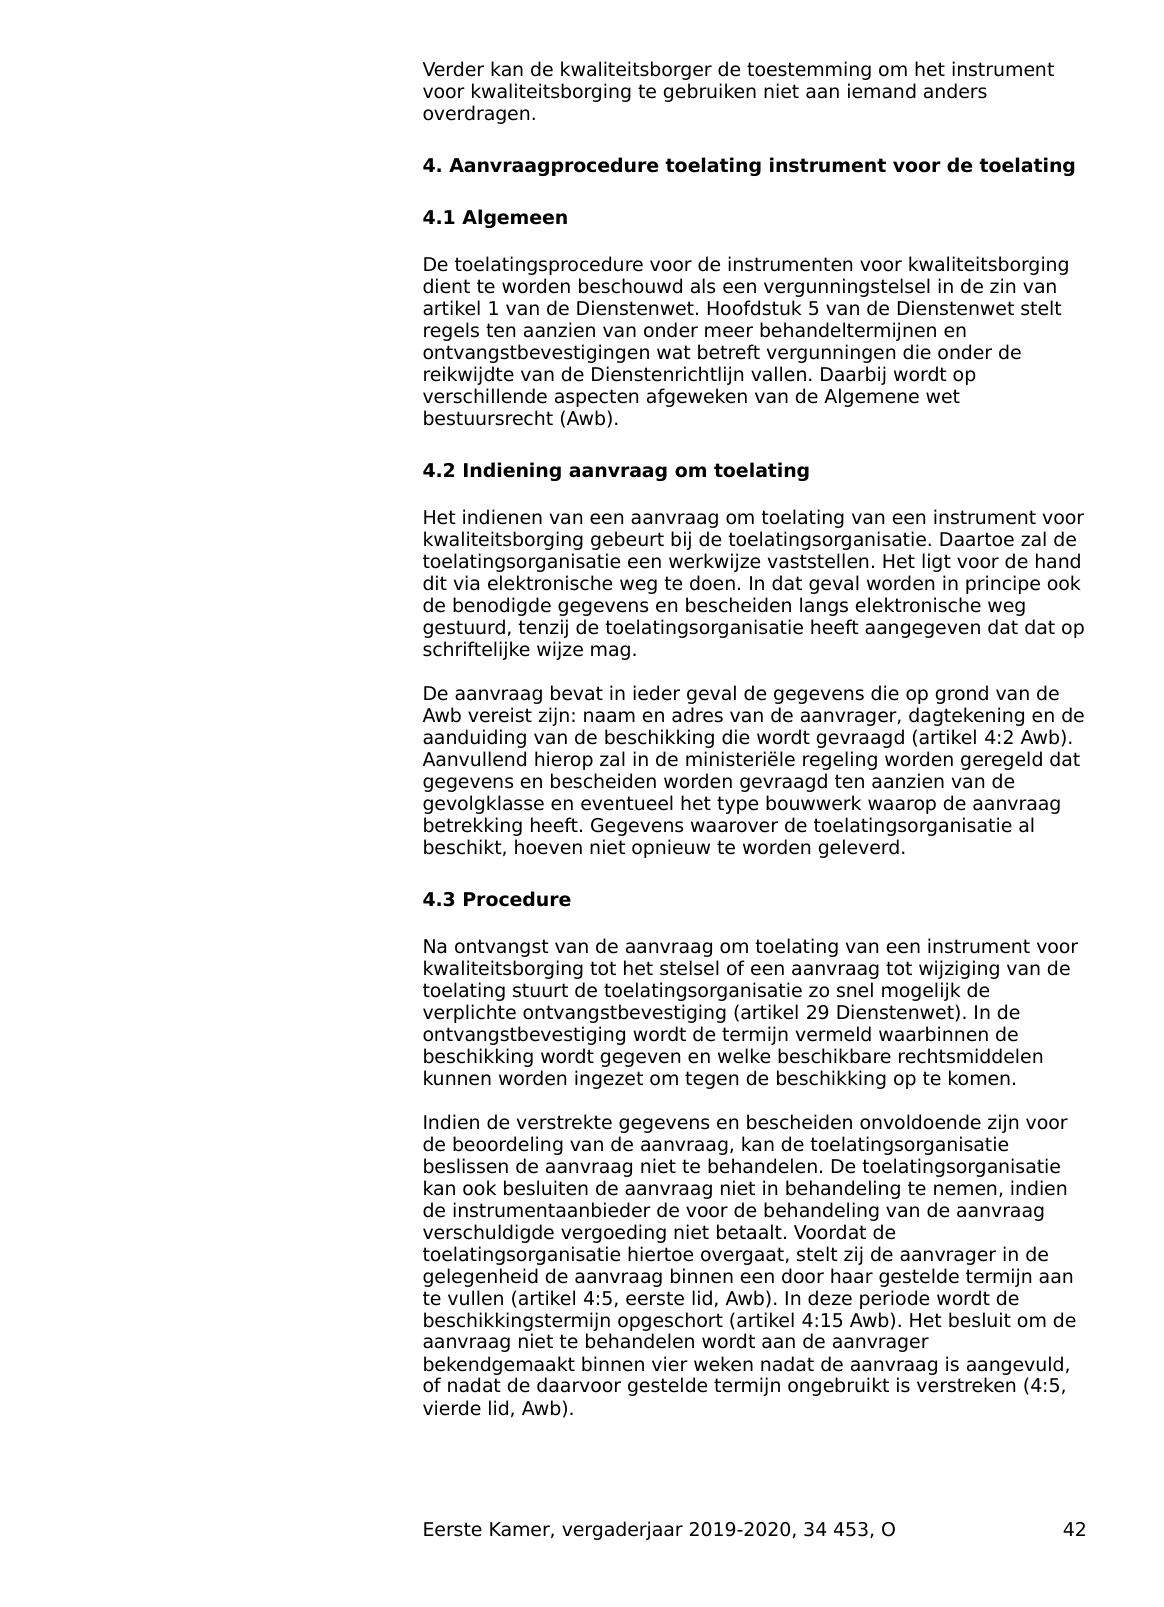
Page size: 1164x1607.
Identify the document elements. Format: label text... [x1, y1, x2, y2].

text Indien de verstrekte gegevens en bescheiden onvoldoende zijn voor de beoordeling van de aanvraag, kan de toelatingsorganisatie beslissen de aanvraag niet te behandelen. De toelatingsorganisatie kan ook besluiten de aanvraag niet in behandeling te nemen, indien de instrumentaanbieder de voor de behandeling van de aanvraag verschuldigde vergoeding niet betaalt. Voordat de toelatingsorganisatie hiertoe overgaat, stelt zij de aanvrager in de gelegenheid de aanvraag binnen een door haar gestelde termijn aan te vullen (artikel 4:5, eerste lid, Awb). In deze periode wordt de beschikkingstermijn opgeschort (artikel 4:15 Awb). Het besluit om de aanvraag niet te behandelen wordt aan de aanvrager bekendgemaakt binnen vier weken nadat de aanvraag is aangevuld, of nadat de daarvoor gestelde termijn ongebruikt is verstreken (4:5, vierde lid, Awb). [422, 1112, 1087, 1419]
text Verder kan de kwaliteitsborger de toestemming om het instrument voor kwaliteitsborging te gebruiken niet aan iemand anders overdragen. [422, 59, 1087, 125]
subtitle 4.2 Indiening aanvraag om toelating [422, 460, 1087, 482]
subtitle 4.1 Algemeen [422, 207, 1087, 229]
text Na ontvangst van de aanvraag om toelating van een instrument voor kwaliteitsborging tot het stelsel of een aanvraag tot wijziging van de toelating stuurt de toelatingsorganisatie zo snel mogelijk de verplichte ontvangstbevestiging (artikel 29 Dienstenwet). In de ontvangstbevestiging wordt de termijn vermeld waarbinnen de beschikking wordt gegeven en welke beschikbare rechtsmiddelen kunnen worden ingezet om tegen de beschikking op te komen. [422, 936, 1087, 1089]
subtitle 4.3 Procedure [422, 889, 1087, 911]
subtitle 4. Aanvraagprocedure toelating instrument voor de toelating [422, 155, 1087, 177]
text De aanvraag bevat in ieder geval de gegevens die op grond van de Awb vereist zijn: naam en adres van de aanvrager, dagtekening en de aanduiding van de beschikking die wordt gevraagd (artikel 4:2 Awb). Aanvullend hierop zal in de ministeriële regeling worden geregeld dat gegevens en bescheiden worden gevraagd ten aanzien van de gevolgklasse en eventueel het type bouwwerk waarop de aanvraag betrekking heeft. Gegevens waarover de toelatingsorganisatie al beschikt, hoeven niet opnieuw te worden geleverd. [422, 683, 1087, 859]
text Het indienen van een aanvraag om toelating van een instrument voor kwaliteitsborging gebeurt bij de toelatingsorganisatie. Daartoe zal de toelatingsorganisatie een werkwijze vaststellen. Het ligt voor de hand dit via elektronische weg te doen. In dat geval worden in principe ook de benodigde gegevens en bescheiden langs elektronische weg gestuurd, tenzij de toelatingsorganisatie heeft aangegeven dat dat op schriftelijke wijze mag. [422, 507, 1087, 661]
text De toelatingsprocedure voor de instrumenten voor kwaliteitsborging dient te worden beschouwd als een vergunningstelsel in de zin van artikel 1 van de Dienstenwet. Hoofdstuk 5 van de Dienstenwet stelt regels ten aanzien van onder meer behandeltermijnen en ontvangstbevestigingen wat betreft vergunningen die onder de reikwijdte van de Dienstenrichtlijn vallen. Daarbij wordt op verschillende aspecten afgeweken van de Algemene wet bestuursrecht (Awb). [422, 254, 1087, 430]
